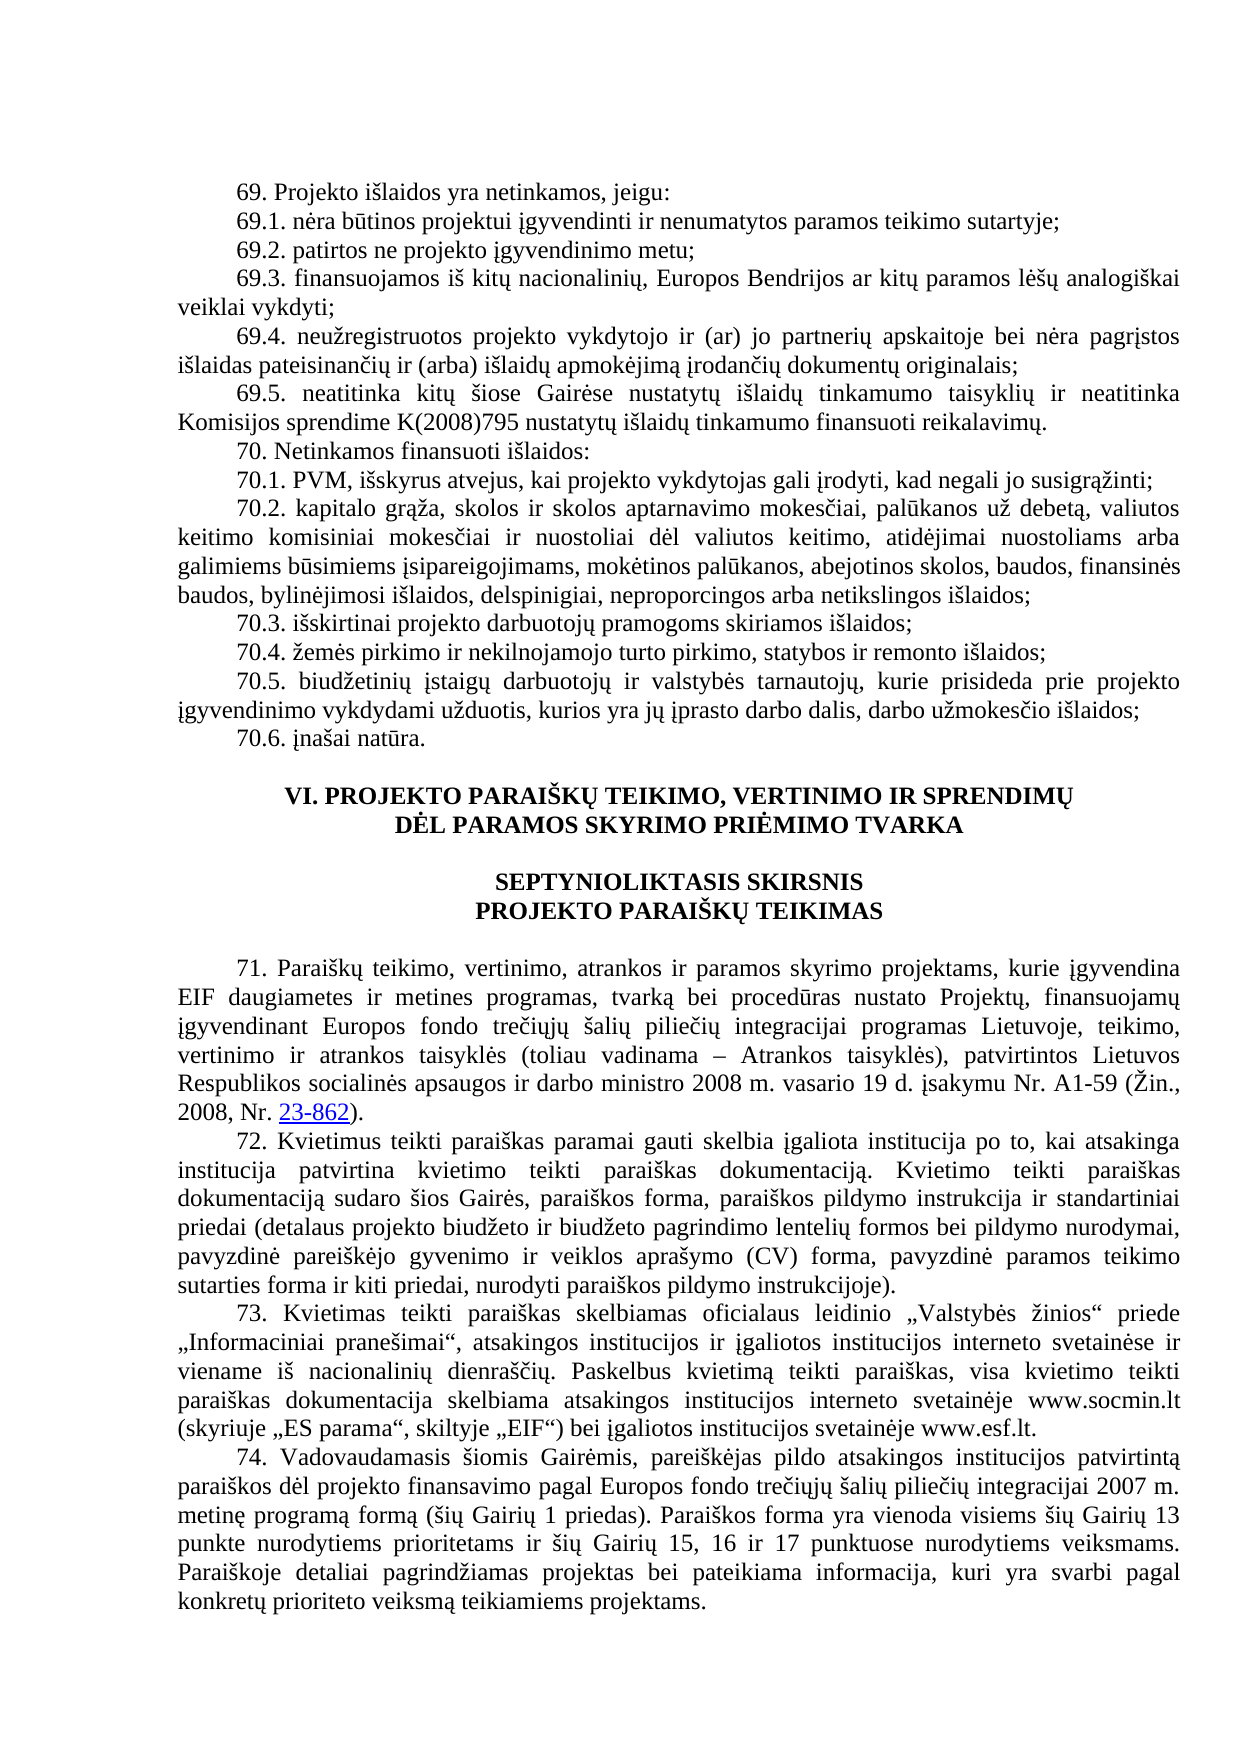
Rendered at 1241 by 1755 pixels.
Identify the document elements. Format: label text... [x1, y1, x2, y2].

text 70. Netinkamos finansuoti išlaidos: [177, 436, 1181, 465]
text SEPTYNIOLIKTASIS SKIRSNIS [177, 867, 1181, 896]
text 69.1. nėra būtinos projektui įgyvendinti ir nenumatytos paramos teikimo sutartyje; [177, 206, 1181, 235]
text 70.1. PVM, išskyrus atvejus, kai projekto vykdytojas gali įrodyti, kad negali jo susigrąžinti; [177, 465, 1181, 493]
text 70.4. žemės pirkimo ir nekilnojamojo turto pirkimo, statybos ir remonto išlaidos; [177, 637, 1181, 666]
text 73. Kvietimas teikti paraiškas skelbiamas oficialaus leidinio „Valstybės žinios“ priede „Informaciniai pranešimai“, atsakingos institucijos ir įgaliotos institucijos interneto svetainėse ir viename iš nacionalinių dienraščių. Paskelbus kvietimą teikti paraiškas, visa kvietimo teikti paraiškas dokumentacija skelbiama atsakingos institucijos interneto svetainėje www.socmin.lt (skyriuje „ES parama“, skiltyje „EIF“) bei įgaliotos institucijos svetainėje www.esf.lt. [177, 1298, 1181, 1442]
text 72. Kvietimus teikti paraiškas paramai gauti skelbia įgaliota institucija po to, kai atsakinga institucija patvirtina kvietimo teikti paraiškas dokumentaciją. Kvietimo teikti paraiškas dokumentaciją sudaro šios Gairės, paraiškos forma, paraiškos pildymo instrukcija ir standartiniai priedai (detalaus projekto biudžeto ir biudžeto pagrindimo lentelių formos bei pildymo nurodymai, pavyzdinė pareiškėjo gyvenimo ir veiklos aprašymo (CV) forma, pavyzdinė paramos teikimo sutarties forma ir kiti priedai, nurodyti paraiškos pildymo instrukcijoje). [177, 1126, 1181, 1298]
text DĖL PARAMOS SKYRIMO PRIĖMIMO TVARKA [177, 810, 1181, 838]
text 71. Paraiškų teikimo, vertinimo, atrankos ir paramos skyrimo projektams, kurie įgyvendina EIF daugiametes ir metines programas, tvarką bei procedūras nustato Projektų, finansuojamų įgyvendinant Europos fondo trečiųjų šalių piliečių integracijai programas Lietuvoje, teikimo, vertinimo ir atrankos taisyklės (toliau vadinama – Atrankos taisyklės), patvirtintos Lietuvos Respublikos socialinės apsaugos ir darbo ministro 2008 m. vasario 19 d. įsakymu Nr. A1-59 (Žin., 2008, Nr. 23-862). [177, 953, 1181, 1126]
text 70.3. išskirtinai projekto darbuotojų pramogoms skiriamos išlaidos; [177, 608, 1181, 637]
text 70.6. įnašai natūra. [177, 723, 1181, 752]
text 69.3. finansuojamos iš kitų nacionalinių, Europos Bendrijos ar kitų paramos lėšų analogiškai veiklai vykdyti; [177, 263, 1181, 321]
text VI. PROJEKTO PARAIŠKŲ TEIKIMO, VERTINIMO IR SPRENDIMŲ [177, 781, 1181, 810]
text 69. Projekto išlaidos yra netinkamos, jeigu: [177, 177, 1181, 206]
text 74. Vadovaudamasis šiomis Gairėmis, pareiškėjas pildo atsakingos institucijos patvirtintą paraiškos dėl projekto finansavimo pagal Europos fondo trečiųjų šalių piliečių integracijai 2007 m. metinę programą formą (šių Gairių 1 priedas). Paraiškos forma yra vienoda visiems šių Gairių 13 punkte nurodytiems prioritetams ir šių Gairių 15, 16 ir 17 punktuose nurodytiems veiksmams. Paraiškoje detaliai pagrindžiamas projektas bei pateikiama informacija, kuri yra svarbi pagal konkretų prioriteto veiksmą teikiamiems projektams. [177, 1442, 1181, 1615]
text 69.4. neužregistruotos projekto vykdytojo ir (ar) jo partnerių apskaitoje bei nėra pagrįstos išlaidas pateisinančių ir (arba) išlaidų apmokėjimą įrodančių dokumentų originalais; [177, 321, 1181, 378]
text 69.5. neatitinka kitų šiose Gairėse nustatytų išlaidų tinkamumo taisyklių ir neatitinka Komisijos sprendime K(2008)795 nustatytų išlaidų tinkamumo finansuoti reikalavimų. [177, 378, 1181, 436]
text 69.2. patirtos ne projekto įgyvendinimo metu; [177, 235, 1181, 263]
text PROJEKTO PARAIŠKŲ TEIKIMAS [177, 896, 1181, 925]
text 70.5. biudžetinių įstaigų darbuotojų ir valstybės tarnautojų, kurie prisideda prie projekto įgyvendinimo vykdydami užduotis, kurios yra jų įprasto darbo dalis, darbo užmokesčio išlaidos; [177, 666, 1181, 723]
text 70.2. kapitalo grąža, skolos ir skolos aptarnavimo mokesčiai, palūkanos už debetą, valiutos keitimo komisiniai mokesčiai ir nuostoliai dėl valiutos keitimo, atidėjimai nuostoliams arba galimiems būsimiems įsipareigojimams, mokėtinos palūkanos, abejotinos skolos, baudos, finansinės baudos, bylinėjimosi išlaidos, delspinigiai, neproporcingos arba netikslingos išlaidos; [177, 493, 1181, 608]
